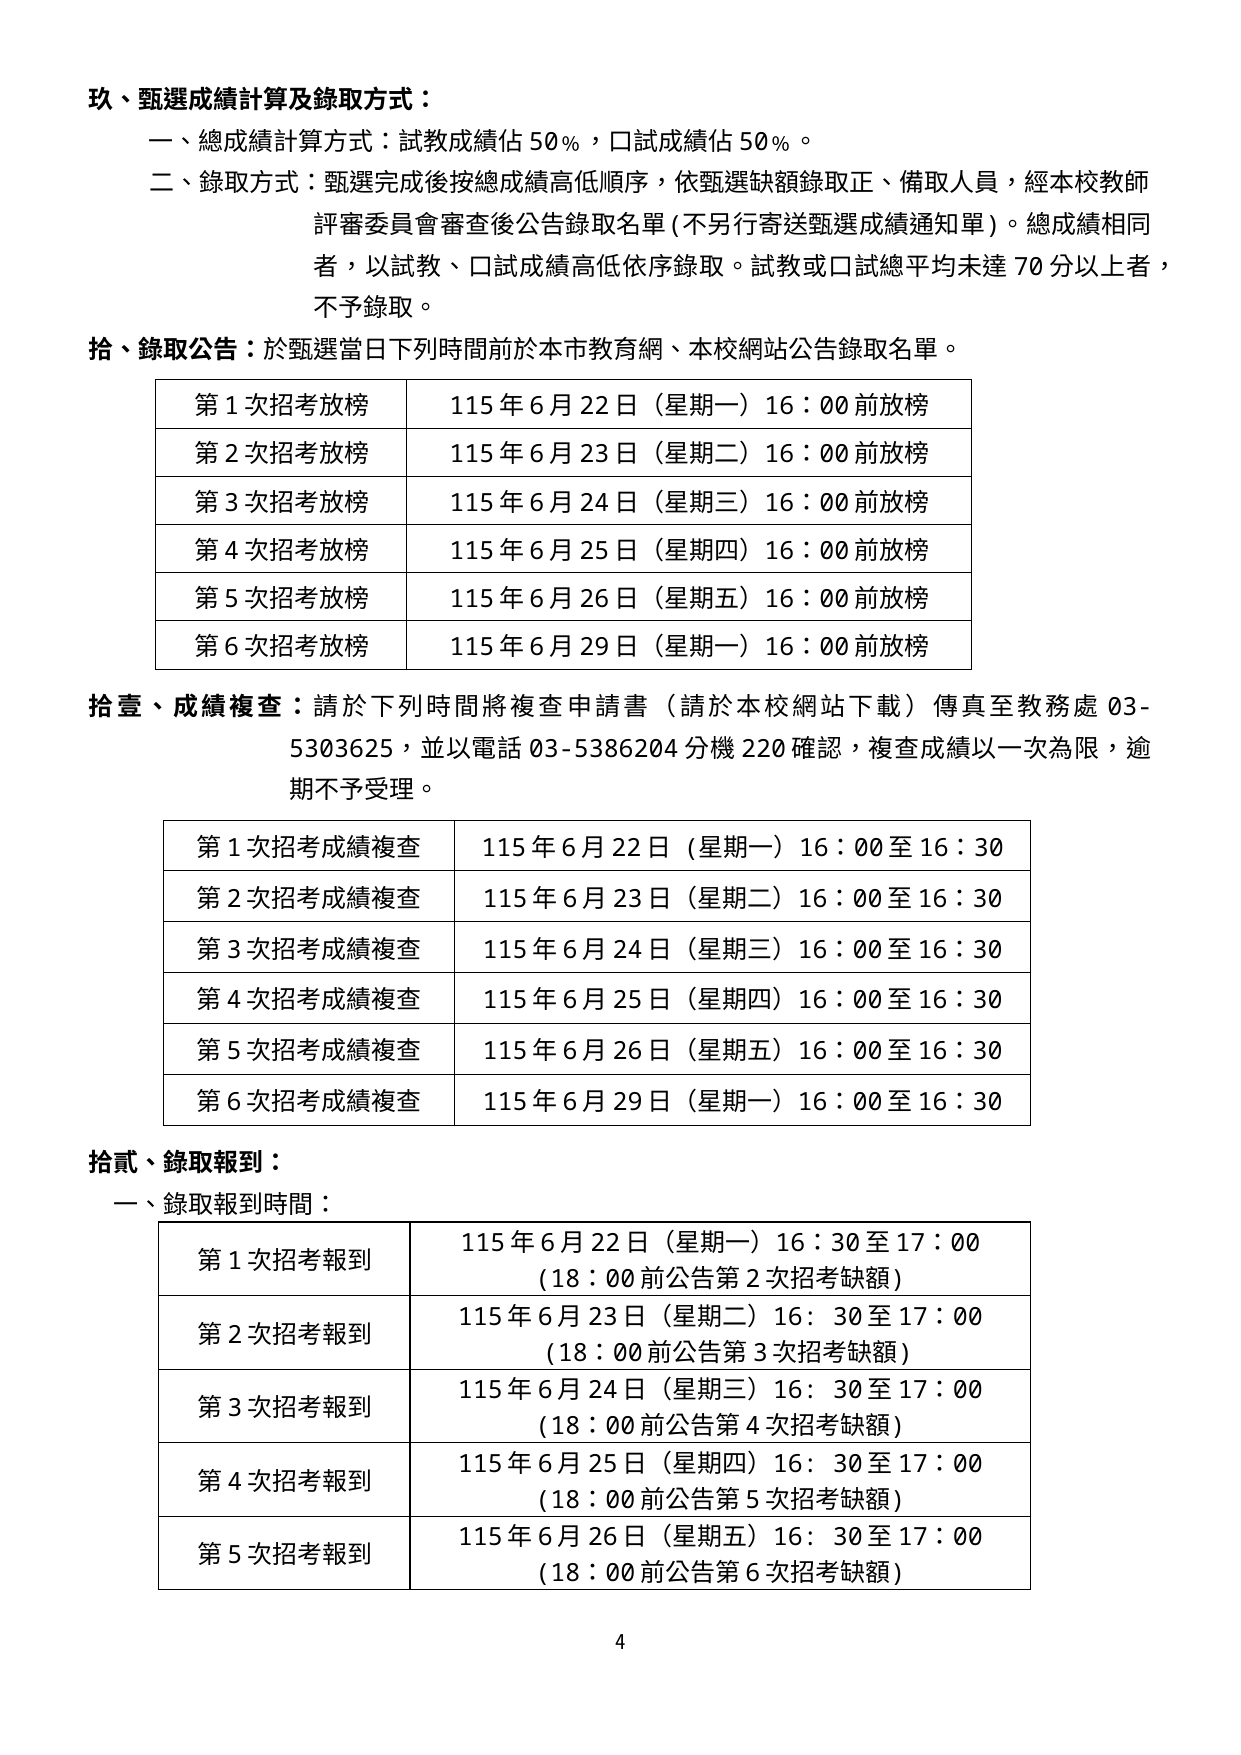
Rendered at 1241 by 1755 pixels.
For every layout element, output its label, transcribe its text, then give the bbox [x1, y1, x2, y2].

table_cell 115年6月25日（星期四）16：00前放榜 [407, 525, 971, 572]
table_header 第1次招考成績複查 [164, 821, 454, 870]
table_cell 第6次招考放榜 [156, 621, 406, 668]
table_header 115年6月22日（星期一）16：00前放榜 [407, 380, 971, 427]
table_cell 第4次招考成績複查 [164, 973, 454, 1023]
table_cell 115年6月26日（星期五）16: 30至17：00 (18：00前公告第6次招考缺額) [411, 1517, 1030, 1589]
table_header 115年6月22日（星期一）16：30至17：00 (18：00前公告第2次招考缺額) [411, 1223, 1030, 1295]
table_cell 第2次招考放榜 [156, 429, 406, 476]
table_cell 115年6月29日（星期一）16：00前放榜 [407, 621, 971, 668]
table_cell 115年6月23日（星期二）16: 30至17：00 (18：00前公告第3次招考缺額) [411, 1296, 1030, 1368]
table_cell 115年6月29日（星期一）16：00至16：30 [455, 1075, 1030, 1124]
table_cell 第2次招考報到 [159, 1296, 409, 1368]
table_header 第1次招考放榜 [156, 380, 406, 427]
text 一、總成績計算方式：試教成績佔50﹪，口試成績佔50﹪。 [89, 117, 1152, 158]
table_cell 第3次招考成績複查 [164, 922, 454, 972]
text 拾壹、成績複查：請於下列時間將複查申請書（請於本校網站下載）傳真至教務處03-5303625，並以電話03-5386204分機220確認，複查成績以一次為限，逾期不予受理。 [89, 682, 1152, 807]
table_cell 115年6月26日（星期五）16：00前放榜 [407, 573, 971, 620]
table_cell 第4次招考報到 [159, 1443, 409, 1516]
table_cell 第5次招考放榜 [156, 573, 406, 620]
table_cell 第3次招考放榜 [156, 477, 406, 524]
table_header 115年6月22日 (星期一）16：00至16：30 [455, 821, 1030, 870]
text 二、錄取方式：甄選完成後按總成績高低順序，依甄選缺額錄取正、備取人員，經本校教師評審委員會審查後公告錄取名單(不另行寄送甄選成績通知單)。總成績相同者，以試教、口試成績高低依序錄取。試教或口試總平均未達70分以上者，不予錄取。 [89, 158, 1152, 325]
table_cell 115年6月23日（星期二）16：00前放榜 [407, 429, 971, 476]
table_cell 第4次招考放榜 [156, 525, 406, 572]
table_cell 115年6月25日（星期四）16：00至16：30 [455, 973, 1030, 1023]
table_cell 115年6月23日（星期二）16：00至16：30 [455, 871, 1030, 921]
table_cell 115年6月25日（星期四）16: 30至17：00 (18：00前公告第5次招考缺額) [411, 1443, 1030, 1516]
table_cell 第5次招考報到 [159, 1517, 409, 1589]
text 拾貳、錄取報到： [89, 1138, 1152, 1180]
text 一、錄取報到時間： [114, 1180, 1152, 1221]
table_cell 115年6月24日（星期三）16: 30至17：00 (18：00前公告第4次招考缺額) [411, 1370, 1030, 1442]
table_cell 第6次招考成績複查 [164, 1075, 454, 1124]
table_cell 第2次招考成績複查 [164, 871, 454, 921]
text 玖、甄選成績計算及錄取方式： [89, 75, 1152, 117]
table_cell 115年6月26日（星期五）16：00至16：30 [455, 1024, 1030, 1074]
table_cell 第3次招考報到 [159, 1370, 409, 1442]
table_cell 115年6月24日（星期三）16：00至16：30 [455, 922, 1030, 972]
table_cell 第5次招考成績複查 [164, 1024, 454, 1074]
text 拾、錄取公告：於甄選當日下列時間前於本市教育網、本校網站公告錄取名單。 [89, 325, 1152, 367]
table_header 第1次招考報到 [159, 1223, 409, 1295]
table_cell 115年6月24日（星期三）16：00前放榜 [407, 477, 971, 524]
